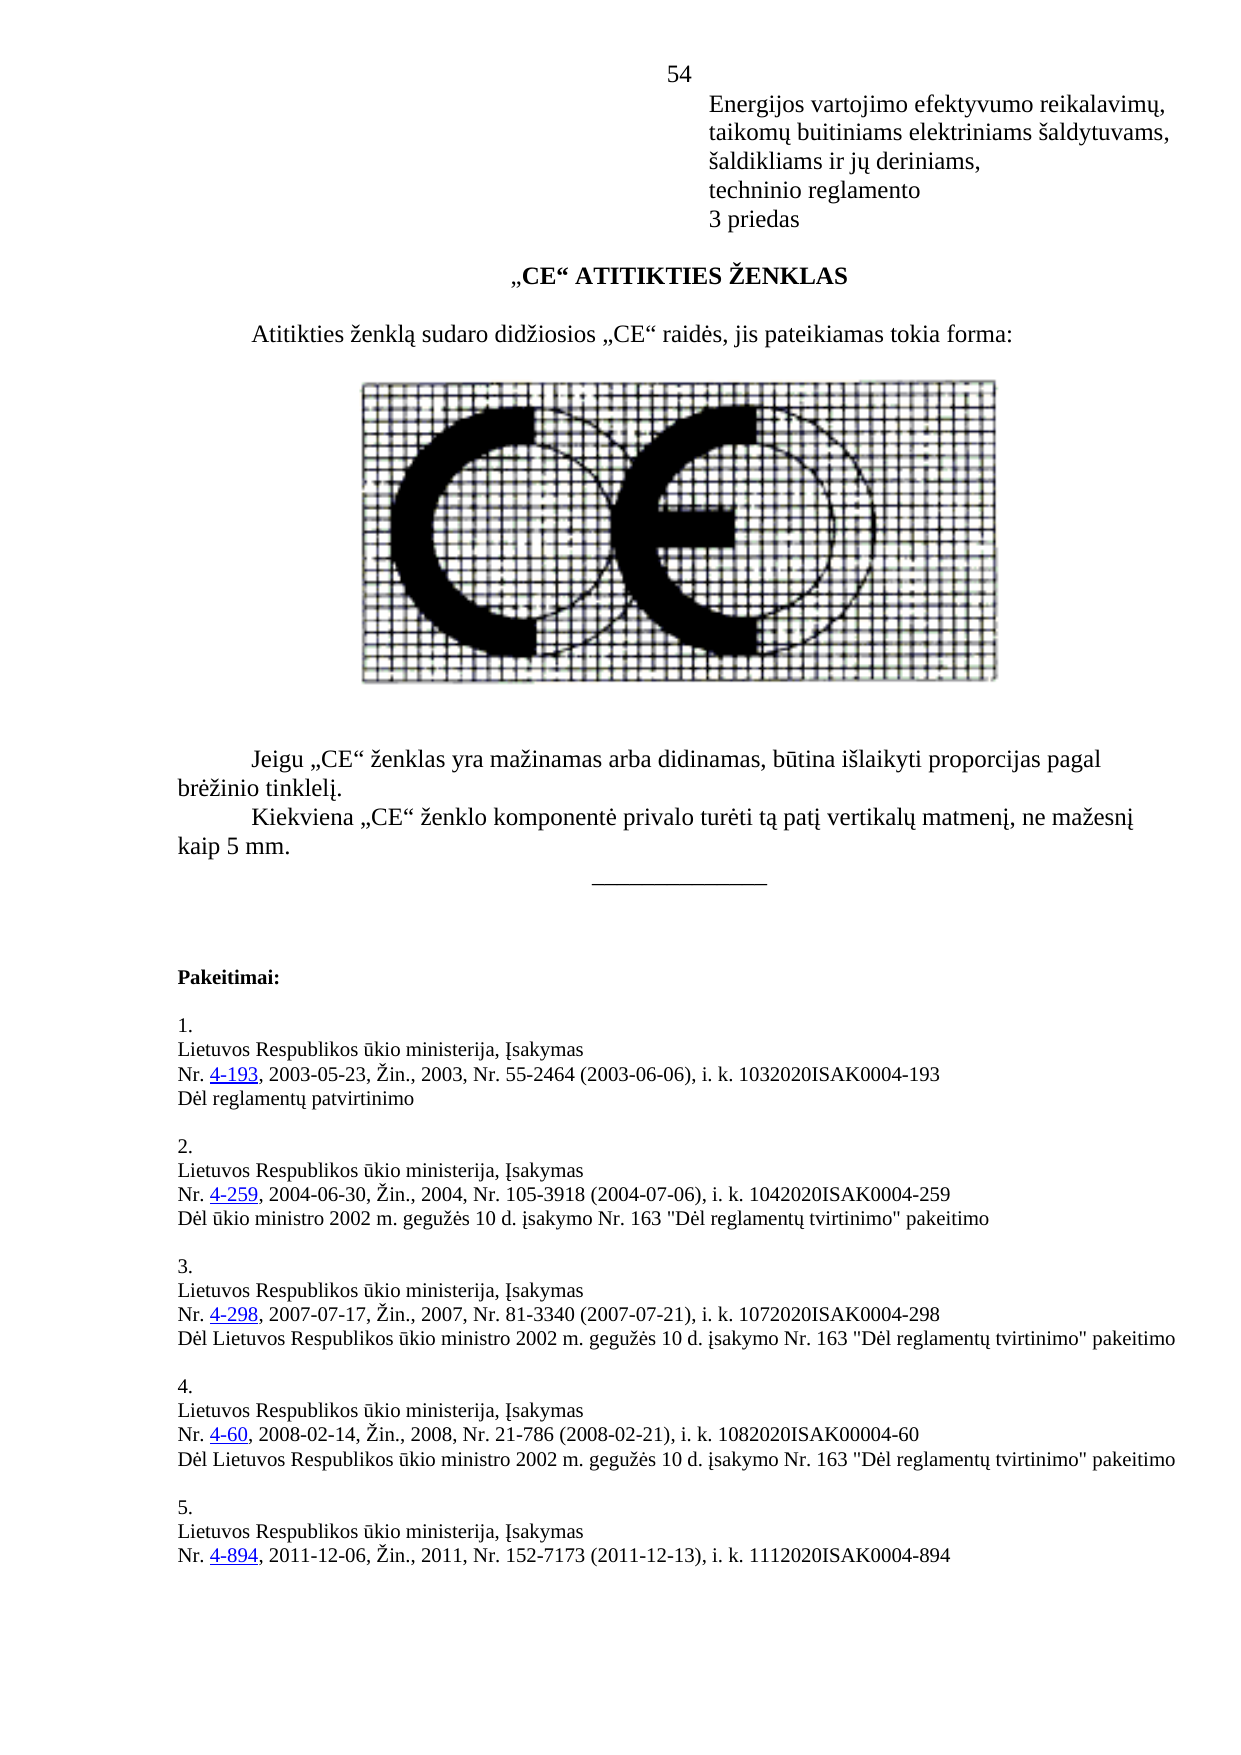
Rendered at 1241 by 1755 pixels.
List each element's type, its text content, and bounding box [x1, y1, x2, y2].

text Nr. 4-193, 2003-05-23, Žin., 2003, Nr. 55-2464 (2003-06-06), i. k. 1032020ISAK0004-193 [177, 1061, 1181, 1086]
text ______________ [177, 859, 1181, 888]
text Lietuvos Respublikos ūkio ministerija, Įsakymas [177, 1519, 1181, 1543]
text Dėl Lietuvos Respublikos ūkio ministro 2002 m. gegužės 10 d. įsakymo Nr. 163 "Dėl reglamentų tvirtinimo" pakeitimo [177, 1326, 1181, 1350]
text Nr. 4-894, 2011-12-06, Žin., 2011, Nr. 152-7173 (2011-12-13), i. k. 1112020ISAK0004-894 [177, 1543, 1181, 1567]
text 5. [177, 1494, 1181, 1519]
text 3. [177, 1254, 1181, 1278]
text Kiekviena „CE“ ženklo komponentė privalo turėti tą patį vertikalų matmenį, ne mažesnį kaip 5 mm. [177, 802, 1181, 859]
text 3 priedas [177, 204, 1181, 232]
text Lietuvos Respublikos ūkio ministerija, Įsakymas [177, 1158, 1181, 1182]
text Lietuvos Respublikos ūkio ministerija, Įsakymas [177, 1037, 1181, 1061]
text Atitikties ženklą sudaro didžiosios „CE“ raidės, jis pateikiamas tokia forma: [177, 319, 1181, 347]
text Nr. 4-298, 2007-07-17, Žin., 2007, Nr. 81-3340 (2007-07-21), i. k. 1072020ISAK0004-298 [177, 1302, 1181, 1326]
text Nr. 4-60, 2008-02-14, Žin., 2008, Nr. 21-786 (2008-02-21), i. k. 1082020ISAK00004-60 [177, 1422, 1181, 1446]
text Dėl Lietuvos Respublikos ūkio ministro 2002 m. gegužės 10 d. įsakymo Nr. 163 "Dėl reglamentų tvirtinimo" pakeitimo [177, 1446, 1181, 1471]
text Dėl ūkio ministro 2002 m. gegužės 10 d. įsakymo Nr. 163 "Dėl reglamentų tvirtinimo" pakeitimo [177, 1206, 1181, 1230]
text šaldikliams ir jų deriniams, [177, 146, 1181, 175]
text Pakeitimai: [177, 965, 1181, 989]
text Dėl reglamentų patvirtinimo [177, 1086, 1181, 1109]
text Lietuvos Respublikos ūkio ministerija, Įsakymas [177, 1278, 1181, 1302]
text 1. [177, 1013, 1181, 1037]
text taikomų buitiniams elektriniams šaldytuvams, [177, 117, 1181, 146]
text 4. [177, 1374, 1181, 1398]
text „CE“ ATITIKTIES ŽENKLAS [177, 261, 1181, 290]
text techninio reglamento [177, 175, 1181, 204]
text 2. [177, 1134, 1181, 1158]
text Lietuvos Respublikos ūkio ministerija, Įsakymas [177, 1398, 1181, 1422]
text Nr. 4-259, 2004-06-30, Žin., 2004, Nr. 105-3918 (2004-07-06), i. k. 1042020ISAK0004-259 [177, 1182, 1181, 1206]
text Jeigu „CE“ ženklas yra mažinamas arba didinamas, būtina išlaikyti proporcijas pagal brėžinio tinklelį. [177, 744, 1181, 802]
text Energijos vartojimo efektyvumo reikalavimų, [709, 89, 1181, 117]
